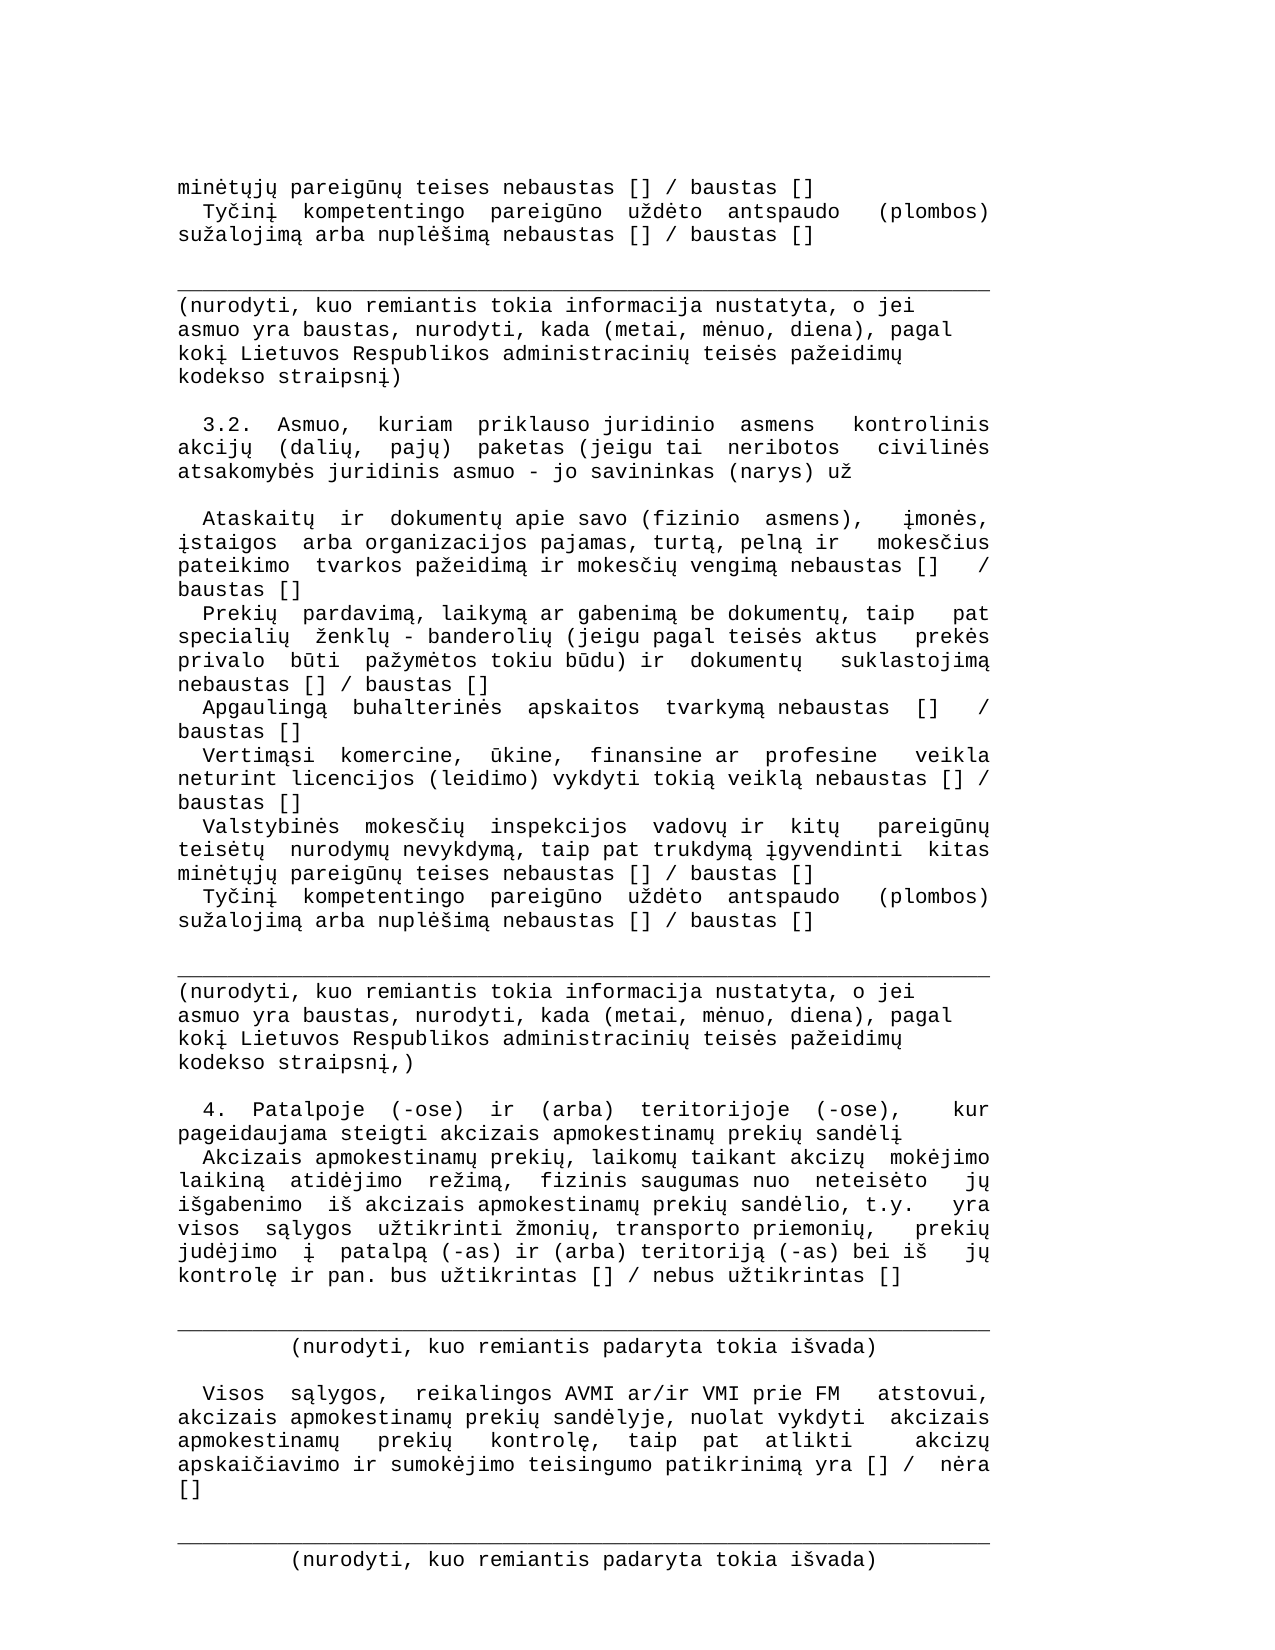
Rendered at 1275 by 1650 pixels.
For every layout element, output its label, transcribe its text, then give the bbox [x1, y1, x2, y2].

text _________________________________________________________________ [177, 1525, 1216, 1549]
text baustas [] [177, 721, 1216, 745]
text akcizais apmokestinamų prekių sandėlyje, nuolat vykdyti akcizais [177, 1407, 1216, 1430]
text neturint licencijos (leidimo) vykdyti tokią veiklą nebaustas [] / [177, 768, 1216, 792]
text Akcizais apmokestinamų prekių, laikomų taikant akcizų mokėjimo [177, 1147, 1216, 1170]
text _________________________________________________________________ [177, 957, 1216, 981]
text pageidaujama steigti akcizais apmokestinamų prekių sandėlį [177, 1123, 1216, 1147]
text (nurodyti, kuo remiantis padaryta tokia išvada) [177, 1549, 1216, 1572]
text kokį Lietuvos Respublikos administracinių teisės pažeidimų [177, 343, 1216, 366]
text _________________________________________________________________ [177, 272, 1216, 295]
text visos sąlygos užtikrinti žmonių, transporto priemonių, prekių [177, 1218, 1216, 1241]
text sužalojimą arba nuplėšimą nebaustas [] / baustas [] [177, 910, 1216, 934]
text kontrolę ir pan. bus užtikrintas [] / nebus užtikrintas [] [177, 1265, 1216, 1288]
text atsakomybės juridinis asmuo - jo savininkas (narys) už [177, 461, 1216, 484]
text Visos sąlygos, reikalingos AVMI ar/ir VMI prie FM atstovui, [177, 1383, 1216, 1407]
text Tyčinį kompetentingo pareigūno uždėto antspaudo (plombos) [177, 887, 1216, 910]
text baustas [] [177, 792, 1216, 816]
text judėjimo į patalpą (-as) ir (arba) teritoriją (-as) bei iš jų [177, 1241, 1216, 1265]
text minėtųjų pareigūnų teises nebaustas [] / baustas [] [177, 177, 1216, 201]
text privalo būti pažymėtos tokiu būdu) ir dokumentų suklastojimą [177, 650, 1216, 674]
text _________________________________________________________________ [177, 1312, 1216, 1336]
text specialių ženklų - banderolių (jeigu pagal teisės aktus prekės [177, 626, 1216, 650]
text asmuo yra baustas, nurodyti, kada (metai, mėnuo, diena), pagal [177, 319, 1216, 343]
text teisėtų nurodymų nevykdymą, taip pat trukdymą įgyvendinti kitas [177, 839, 1216, 863]
text Vertimąsi komercine, ūkine, finansine ar profesine veikla [177, 745, 1216, 768]
text išgabenimo iš akcizais apmokestinamų prekių sandėlio, t.y. yra [177, 1194, 1216, 1218]
text Ataskaitų ir dokumentų apie savo (fizinio asmens), įmonės, [177, 508, 1216, 532]
text kodekso straipsnį) [177, 366, 1216, 390]
text (nurodyti, kuo remiantis tokia informacija nustatyta, o jei [177, 981, 1216, 1005]
text Prekių pardavimą, laikymą ar gabenimą be dokumentų, taip pat [177, 603, 1216, 626]
text akcijų (dalių, pajų) paketas (jeigu tai neribotos civilinės [177, 437, 1216, 461]
text pateikimo tvarkos pažeidimą ir mokesčių vengimą nebaustas [] / [177, 556, 1216, 579]
text (nurodyti, kuo remiantis padaryta tokia išvada) [177, 1336, 1216, 1359]
text asmuo yra baustas, nurodyti, kada (metai, mėnuo, diena), pagal [177, 1005, 1216, 1028]
text 3.2. Asmuo, kuriam priklauso juridinio asmens kontrolinis [177, 414, 1216, 437]
text Apgaulingą buhalterinės apskaitos tvarkymą nebaustas [] / [177, 697, 1216, 721]
text sužalojimą arba nuplėšimą nebaustas [] / baustas [] [177, 224, 1216, 248]
text [] [177, 1478, 1216, 1501]
text baustas [] [177, 579, 1216, 603]
text kokį Lietuvos Respublikos administracinių teisės pažeidimų [177, 1028, 1216, 1052]
text apmokestinamų prekių kontrolę, taip pat atlikti akcizų [177, 1430, 1216, 1454]
text Valstybinės mokesčių inspekcijos vadovų ir kitų pareigūnų [177, 816, 1216, 839]
text apskaičiavimo ir sumokėjimo teisingumo patikrinimą yra [] / nėra [177, 1454, 1216, 1478]
text laikiną atidėjimo režimą, fizinis saugumas nuo neteisėto jų [177, 1170, 1216, 1194]
text kodekso straipsnį,) [177, 1052, 1216, 1076]
text nebaustas [] / baustas [] [177, 674, 1216, 697]
text 4. Patalpoje (-ose) ir (arba) teritorijoje (-ose), kur [177, 1099, 1216, 1123]
text minėtųjų pareigūnų teises nebaustas [] / baustas [] [177, 863, 1216, 887]
text įstaigos arba organizacijos pajamas, turtą, pelną ir mokesčius [177, 532, 1216, 556]
text Tyčinį kompetentingo pareigūno uždėto antspaudo (plombos) [177, 201, 1216, 224]
text (nurodyti, kuo remiantis tokia informacija nustatyta, o jei [177, 295, 1216, 319]
